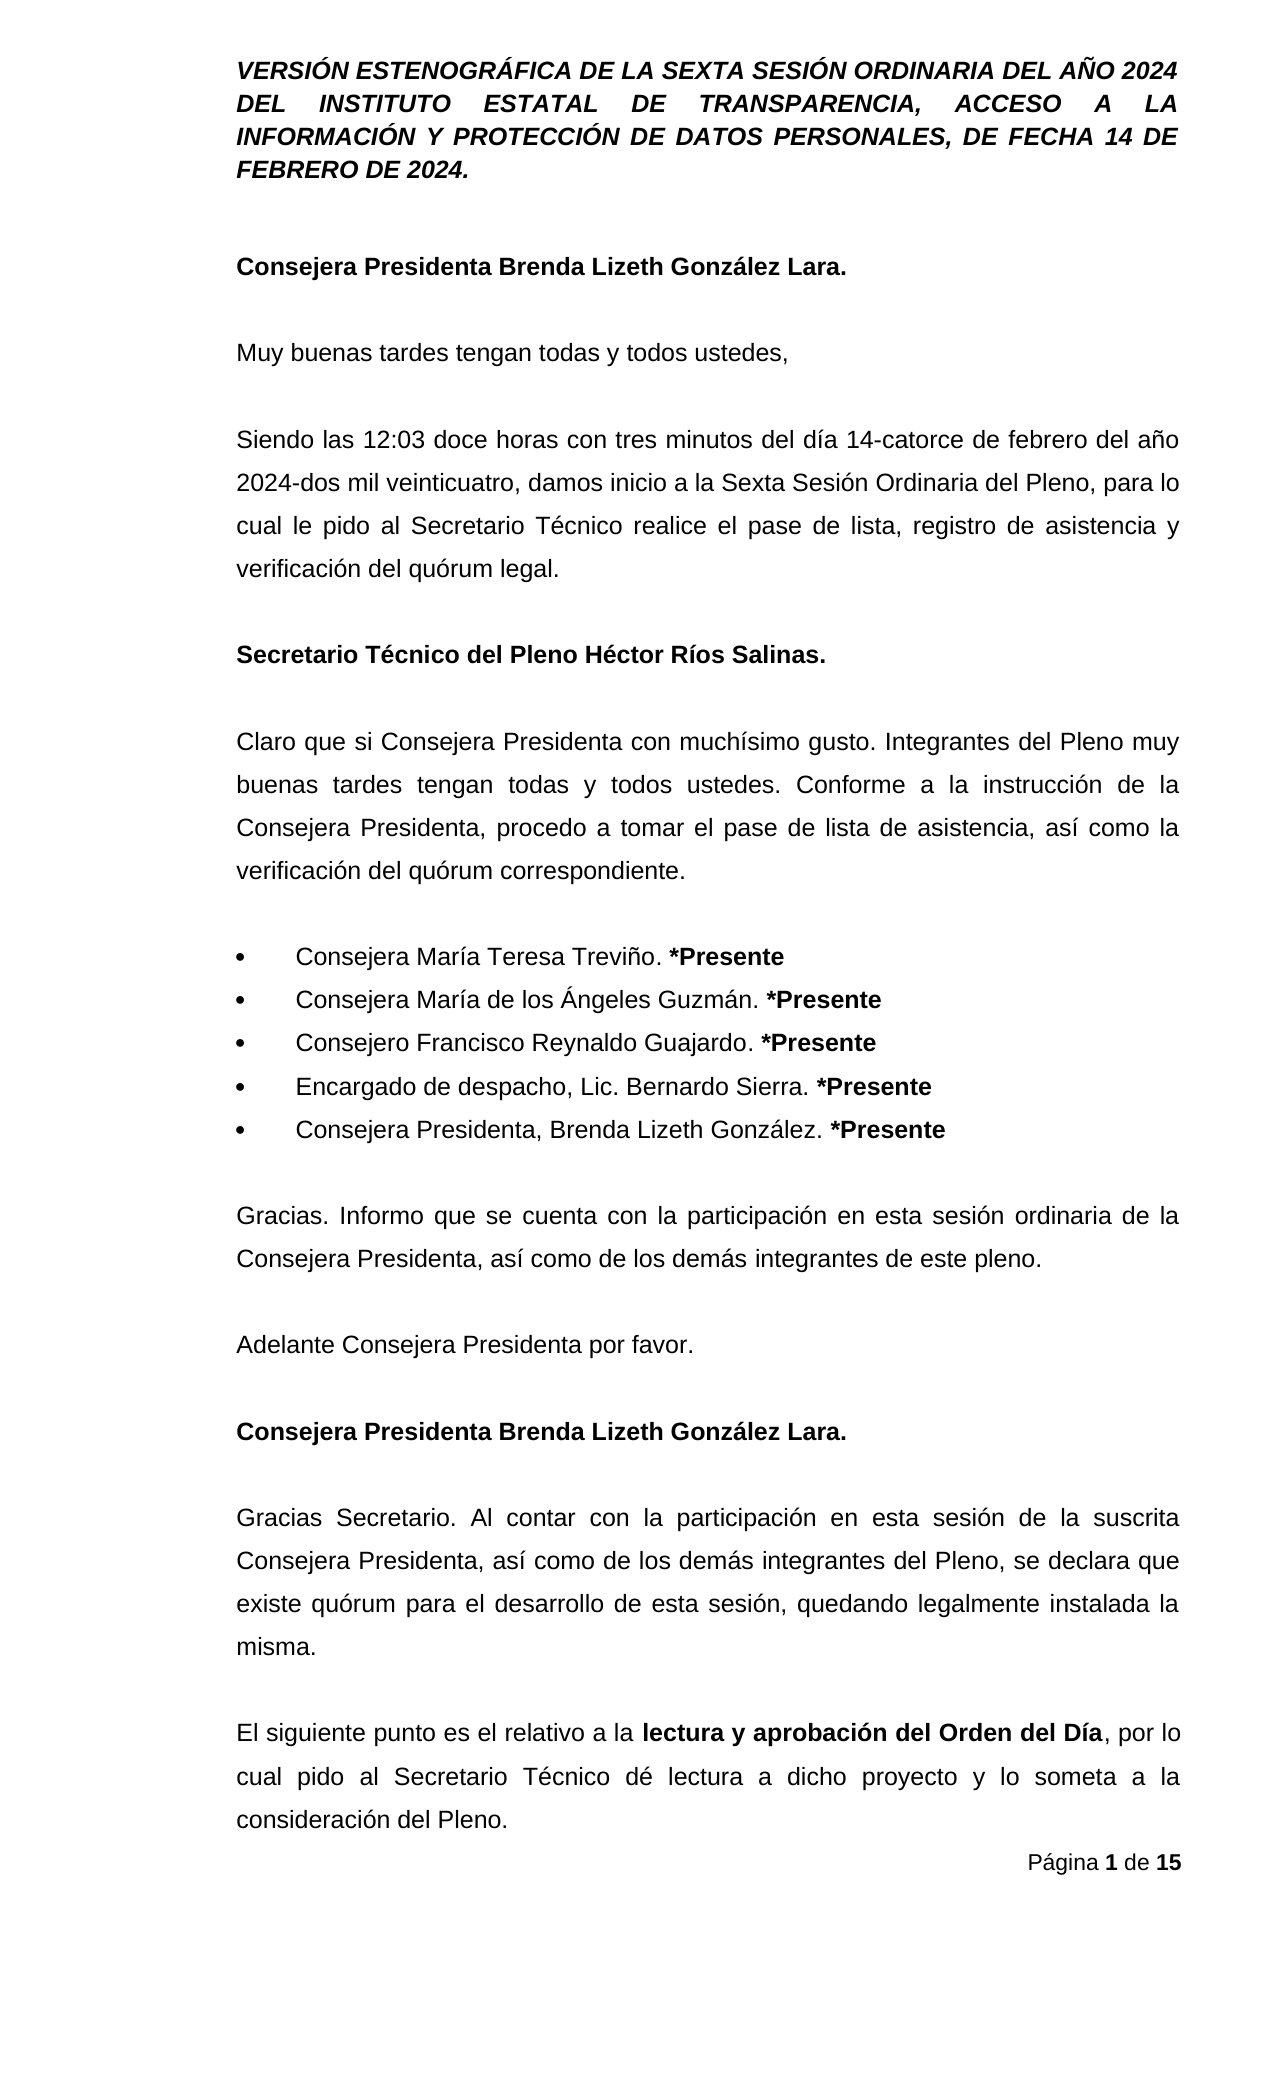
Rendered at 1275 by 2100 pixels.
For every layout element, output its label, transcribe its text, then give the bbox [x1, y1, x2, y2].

list Encargado de despacho, Lic. Bernardo Sierra. *Presente [236, 1072, 1181, 1100]
text El siguiente punto es el relativo a la lectura y aprobación del Orden del Día, por lo cual pido al Secretario Técnico dé lectura a dicho proyecto y lo someta a la consideración del Pleno. [236, 1718, 1181, 1833]
list Consejera Presidenta, Brenda Lizeth González. *Presente [236, 1115, 1181, 1143]
text Gracias Secretario. Al contar con la participación en esta sesión de la suscrita Consejera Presidenta, así como de los demás integrantes del Pleno, se declara que existe quórum para el desarrollo de esta sesión, quedando legalmente instalada la misma. [236, 1503, 1181, 1661]
list Consejera María de los Ángeles Guzmán. *Presente [236, 985, 1181, 1014]
text Consejera Presidenta Brenda Lizeth González Lara. [236, 252, 1181, 281]
text VERSIÓN ESTENOGRÁFICA DE LA SEXTA SESIÓN ORDINARIA DEL AÑO 2024 DEL INSTITUTO ESTATAL DE TRANSPARENCIA, ACCESO A LA INFORMACIÓN Y PROTECCIÓN DE DATOS PERSONALES, DE FECHA 14 DE FEBRERO DE 2024. [236, 56, 1181, 184]
list Consejera María Teresa Treviño. *Presente [236, 942, 1181, 971]
text Adelante Consejera Presidenta por favor. [236, 1330, 1181, 1359]
text Siendo las 12:03 doce horas con tres minutos del día 14-catorce de febrero del año 2024-dos mil veinticuatro, damos inicio a la Sexta Sesión Ordinaria del Pleno, para lo cual le pido al Secretario Técnico realice el pase de lista, registro de asistencia y verificación del quórum legal. [236, 425, 1181, 583]
list Consejero Francisco Reynaldo Guajardo. *Presente [236, 1028, 1181, 1057]
text Muy buenas tardes tengan todas y todos ustedes, [236, 338, 1181, 367]
text Secretario Técnico del Pleno Héctor Ríos Salinas. [236, 640, 1181, 669]
text Claro que si Consejera Presidenta con muchísimo gusto. Integrantes del Pleno muy buenas tardes tengan todas y todos ustedes. Conforme a la instrucción de la Consejera Presidenta, procedo a tomar el pase de lista de asistencia, así como la verificación del quórum correspondiente. [236, 727, 1181, 885]
text Consejera Presidenta Brenda Lizeth González Lara. [236, 1417, 1181, 1445]
text Gracias. Informo que se cuenta con la participación en esta sesión ordinaria de la Consejera Presidenta, así como de los demás integrantes de este pleno. [236, 1201, 1181, 1273]
